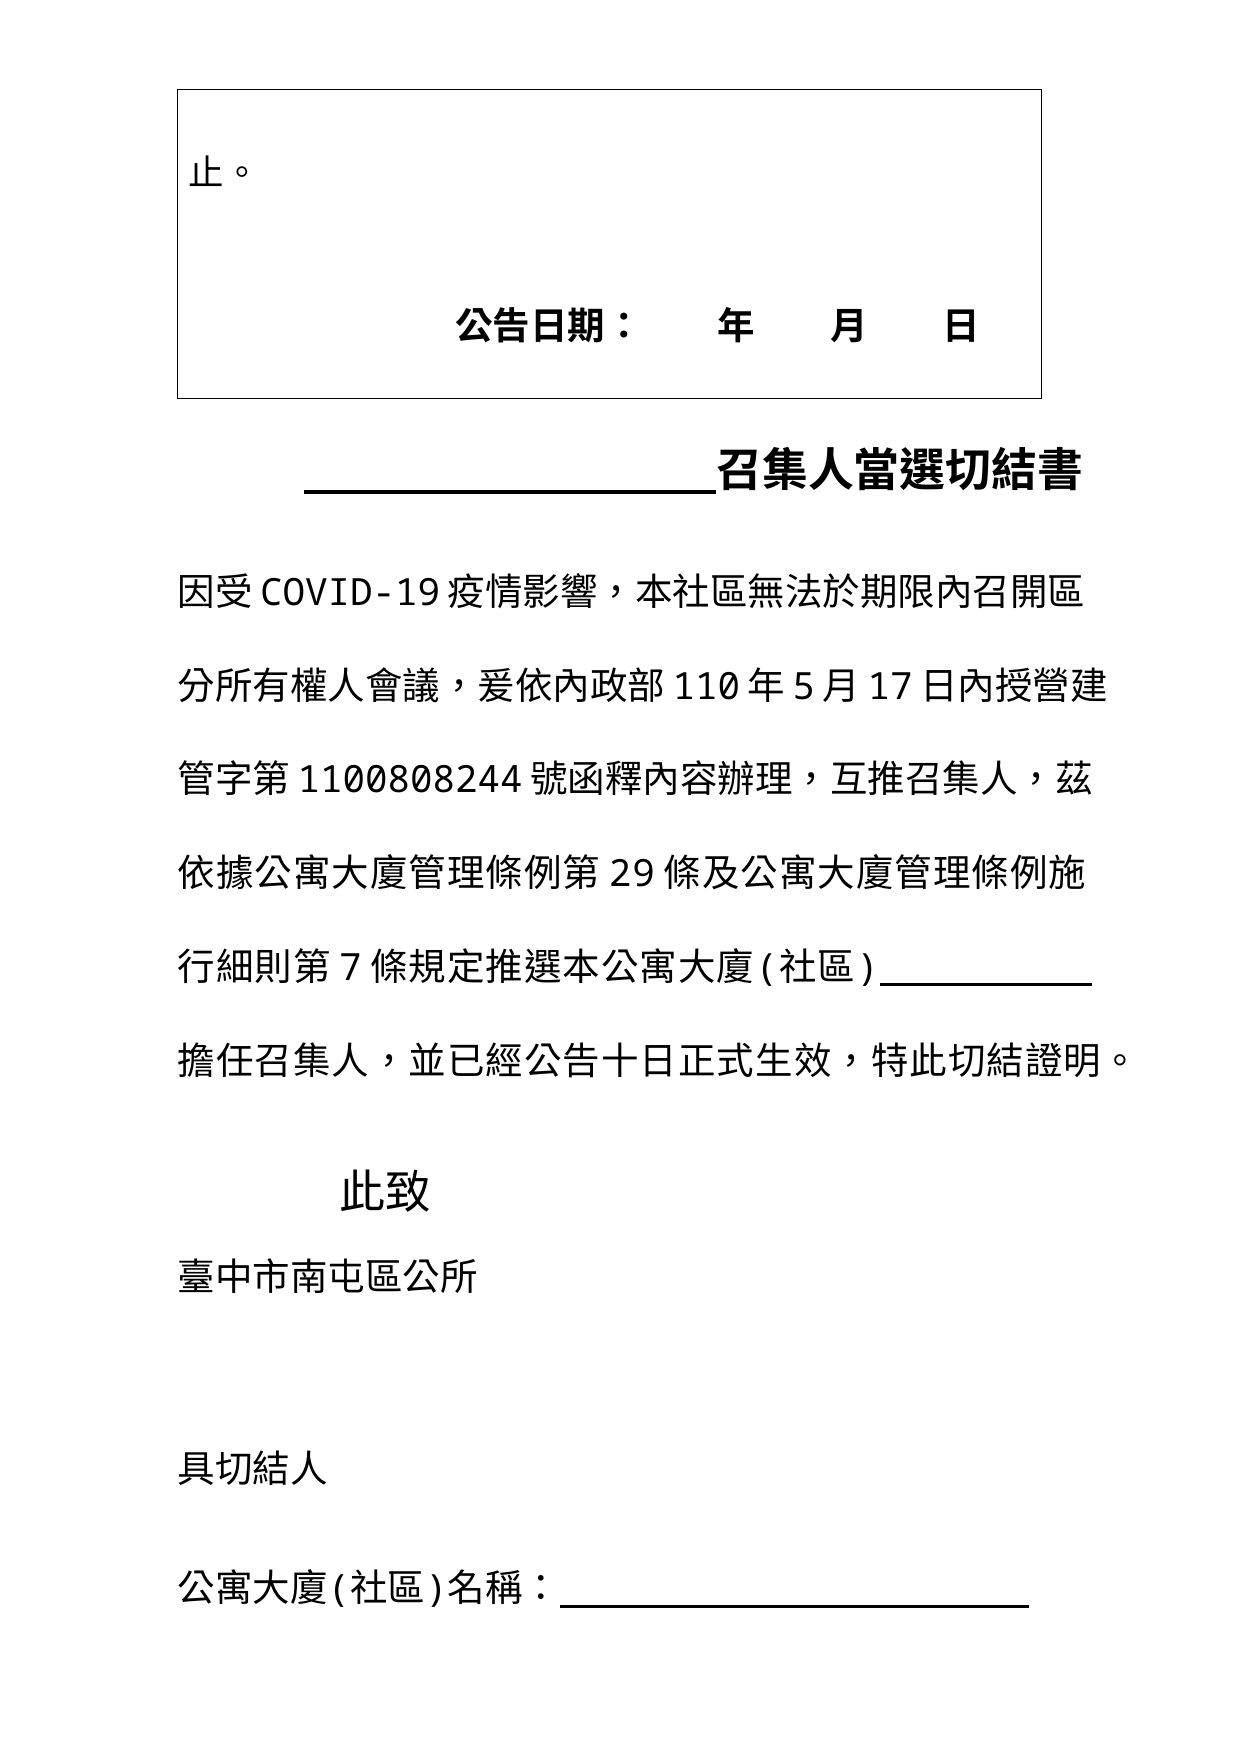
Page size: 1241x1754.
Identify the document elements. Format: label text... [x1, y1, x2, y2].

table_header 止。 公告日期： 年 月 日 [178, 90, 1041, 398]
text 公寓大廈(社區)名稱： [177, 1527, 1122, 1621]
text 具切結人 [177, 1439, 1122, 1494]
text 召集人當選切結書 [177, 412, 1122, 505]
text 因受COVID-19疫情影響，本社區無法於期限內召開區分所有權人會議，爰依內政部110年5月17日內授營建管字第1100808244號函釋內容辦理，互推召集人，茲依據公寓大廈管理條例第29條及公寓大廈管理條例施行細則第7條規定推選本公寓大廈(社區) 擔任召集人，並已經公告十日正式生效，特此切結證明。 [177, 530, 1122, 1093]
text 臺中市南屯區公所 [177, 1247, 1122, 1301]
text 此致 [177, 1155, 1122, 1222]
